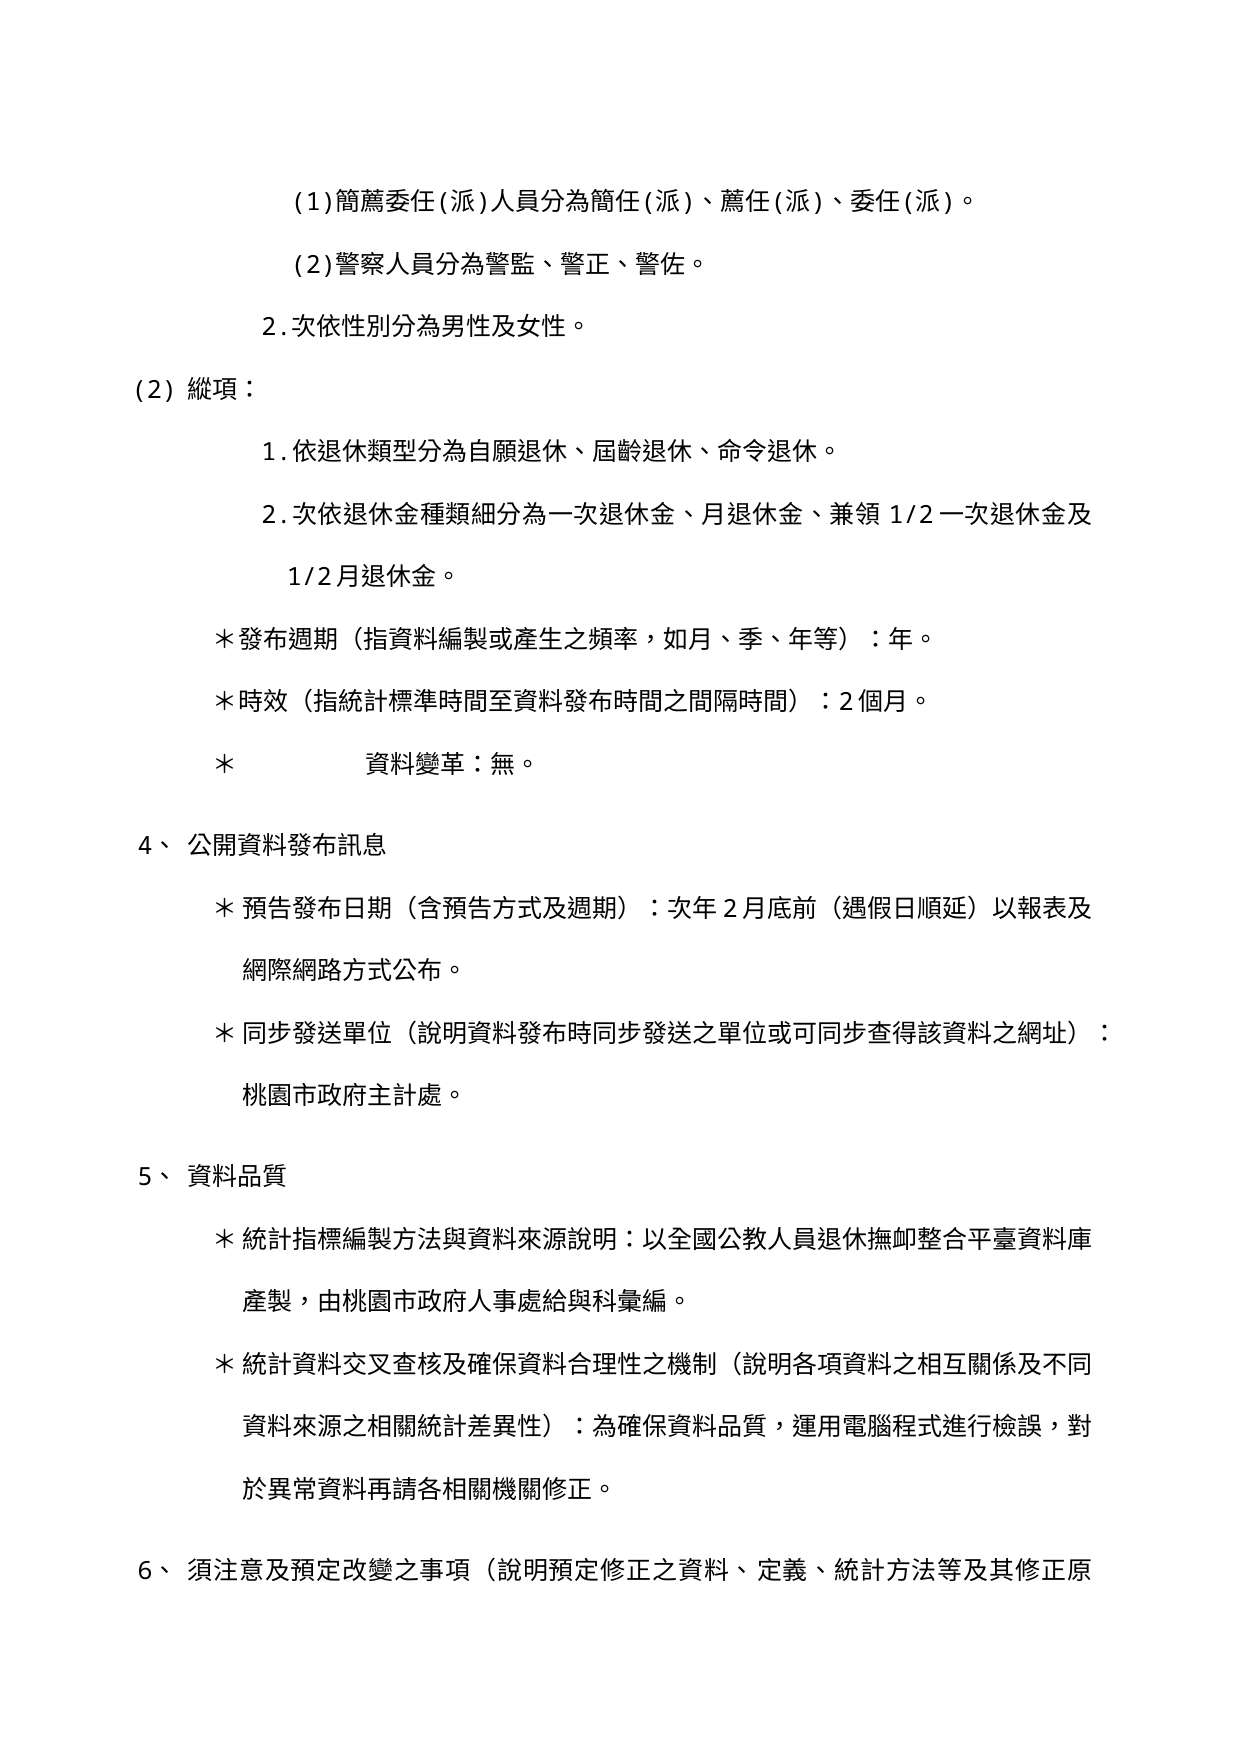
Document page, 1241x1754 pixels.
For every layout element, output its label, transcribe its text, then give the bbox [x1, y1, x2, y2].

text (1)簡薦委任(派)人員分為簡任(派)、薦任(派)、委任(派)。 [287, 158, 1092, 221]
text (2)警察人員分為警監、警正、警佐。 [287, 221, 1092, 283]
list 統計指標編製方法與資料來源說明：以全國公教人員退休撫卹整合平臺資料庫產製，由桃園市政府人事處給與科彙編。 [212, 1196, 1092, 1321]
list 預告發布日期（含預告方式及週期）：次年2月底前（遇假日順延）以報表及網際網路方式公布。 [212, 864, 1092, 989]
list 時效（指統計標準時間至資料發布時間之間隔時間）：2個月。 [212, 658, 1092, 721]
text 2. 次依性別分為男性及女性。 [261, 283, 1092, 346]
list 統計資料交叉查核及確保資料合理性之機制（說明各項資料之相互關係及不同資料來源之相關統計差異性）：為確保資料品質，運用電腦程式進行檢誤，對於異常資料再請各相關機關修正。 [212, 1321, 1092, 1508]
list 資料品質 [137, 1133, 1092, 1196]
text 2. 次依退休金種類細分為一次退休金、月退休金、兼領1/2一次退休金及1/2月退休金。 [261, 471, 1092, 596]
list 發布週期（指資料編製或產生之頻率，如月、季、年等）：年。 [212, 596, 1092, 658]
list 須注意及預定改變之事項（說明預定修正之資料、定義、統計方法等及其修正原 [137, 1527, 1092, 1589]
list 同步發送單位（說明資料發布時同步發送之單位或可同步查得該資料之網址）：桃園市政府主計處。 [212, 989, 1092, 1114]
text 1. 依退休類型分為自願退休、屆齡退休、命令退休。 [261, 408, 1092, 471]
list 公開資料發布訊息 [137, 802, 1092, 864]
list 資料變革：無。 [212, 721, 1092, 783]
list 縱項： [132, 346, 1092, 408]
